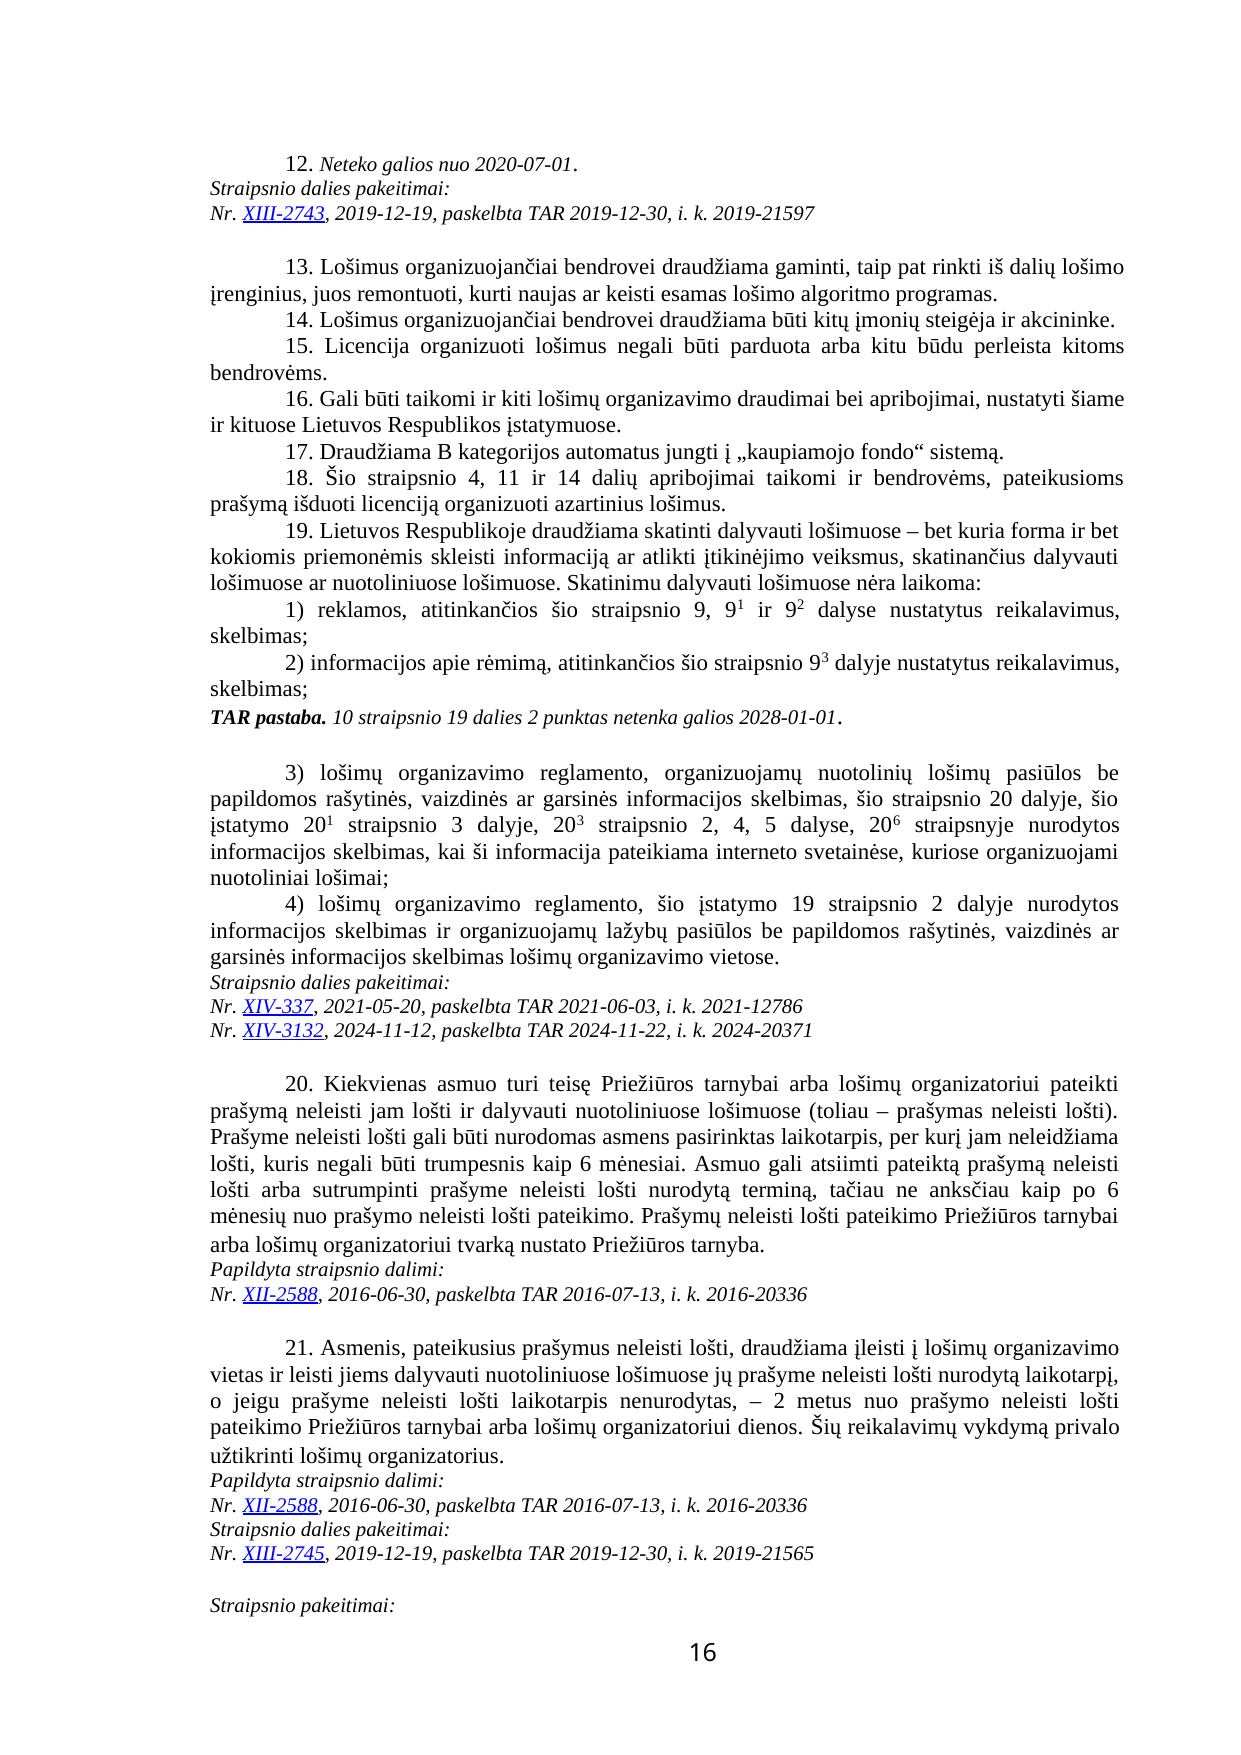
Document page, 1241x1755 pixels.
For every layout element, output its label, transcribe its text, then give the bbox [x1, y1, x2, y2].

text 12. Neteko galios nuo 2020-07-01. [210, 150, 1126, 176]
text Nr. XII-2588, 2016-06-30, paskelbta TAR 2016-07-13, i. k. 2016-20336 [210, 1281, 1120, 1306]
text 13. Lošimus organizuojančiai bendrovei draudžiama gaminti, taip pat rinkti iš dalių lošimo įrenginius, juos remontuoti, kurti naujas ar keisti esamas lošimo algoritmo programas. [210, 253, 1126, 306]
text 21. Asmenis, pateikusius prašymus neleisti lošti, draudžiama įleisti į lošimų organizavimo vietas ir leisti jiems dalyvauti nuotoliniuose lošimuose jų prašyme neleisti lošti nurodytą laikotarpį, o jeigu prašyme neleisti lošti laikotarpis nenurodytas, – 2 metus nuo prašymo neleisti lošti pateikimo Priežiūros tarnybai arba lošimų organizatoriui dienos. Šių reikalavimų vykdymą privalo užtikrinti lošimų organizatorius. [210, 1334, 1120, 1468]
text 4) lošimų organizavimo reglamento, šio įstatymo 19 straipsnio 2 dalyje nurodytos informacijos skelbimas ir organizuojamų lažybų pasiūlos be papildomos rašytinės, vaizdinės ar garsinės informacijos skelbimas lošimų organizavimo vietose. [210, 891, 1120, 969]
text TAR pastaba. 10 straipsnio 19 dalies 2 punktas netenka galios 2028-01-01. [210, 701, 1120, 730]
text Nr. XIV-3132, 2024-11-12, paskelbta TAR 2024-11-22, i. k. 2024-20371 [210, 1018, 1120, 1042]
text Papildyta straipsnio dalimi: [210, 1257, 1120, 1281]
text 3) lošimų organizavimo reglamento, organizuojamų nuotolinių lošimų pasiūlos be papildomos rašytinės, vaizdinės ar garsinės informacijos skelbimas, šio straipsnio 20 dalyje, šio įstatymo 201 straipsnio 3 dalyje, 203 straipsnio 2, 4, 5 dalyse, 206 straipsnyje nurodytos informacijos skelbimas, kai ši informacija pateikiama interneto svetainėse, kuriose organizuojami nuotoliniai lošimai; [210, 759, 1120, 891]
text Nr. XII-2588, 2016-06-30, paskelbta TAR 2016-07-13, i. k. 2016-20336 [210, 1492, 1120, 1517]
text 19. Lietuvos Respublikoje draudžiama skatinti dalyvauti lošimuose – bet kuria forma ir bet kokiomis priemonėmis skleisti informaciją ar atlikti įtikinėjimo veiksmus, skatinančius dalyvauti lošimuose ar nuotoliniuose lošimuose. Skatinimu dalyvauti lošimuose nėra laikoma: [210, 517, 1120, 596]
text 20. Kiekvienas asmuo turi teisę Priežiūros tarnybai arba lošimų organizatoriui pateikti prašymą neleisti jam lošti ir dalyvauti nuotoliniuose lošimuose (toliau – prašymas neleisti lošti). Prašyme neleisti lošti gali būti nurodomas asmens pasirinktas laikotarpis, per kurį jam neleidžiama lošti, kuris negali būti trumpesnis kaip 6 mėnesiai. Asmuo gali atsiimti pateiktą prašymą neleisti lošti arba sutrumpinti prašyme neleisti lošti nurodytą terminą, tačiau ne anksčiau kaip po 6 mėnesių nuo prašymo neleisti lošti pateikimo. Prašymų neleisti lošti pateikimo Priežiūros tarnybai arba lošimų organizatoriui tvarką nustato Priežiūros tarnyba. [210, 1071, 1120, 1257]
text 15. Licencija organizuoti lošimus negali būti parduota arba kitu būdu perleista kitoms bendrovėms. [210, 332, 1126, 385]
text 14. Lošimus organizuojančiai bendrovei draudžiama būti kitų įmonių steigėja ir akcininke. [210, 306, 1126, 332]
text Papildyta straipsnio dalimi: [210, 1468, 1120, 1492]
text 2) informacijos apie rėmimą, atitinkančios šio straipsnio 93 dalyje nustatytus reikalavimus, skelbimas; [210, 648, 1120, 701]
text 1) reklamos, atitinkančios šio straipsnio 9, 91 ir 92 dalyse nustatytus reikalavimus, skelbimas; [210, 596, 1120, 648]
text Straipsnio dalies pakeitimai: [210, 1517, 1120, 1541]
text Nr. XIII-2745, 2019-12-19, paskelbta TAR 2019-12-30, i. k. 2019-21565 [210, 1541, 1120, 1565]
text Straipsnio dalies pakeitimai: [210, 176, 1120, 200]
text Straipsnio dalies pakeitimai: [210, 969, 1120, 994]
text Straipsnio pakeitimai: [210, 1593, 1126, 1617]
text Nr. XIII-2743, 2019-12-19, paskelbta TAR 2019-12-30, i. k. 2019-21597 [210, 200, 1120, 224]
text 16. Gali būti taikomi ir kiti lošimų organizavimo draudimai bei apribojimai, nustatyti šiame ir kituose Lietuvos Respublikos įstatymuose. [210, 385, 1126, 438]
text 17. Draudžiama B kategorijos automatus jungti į „kaupiamojo fondo“ sistemą. [210, 438, 1126, 464]
text 18. Šio straipsnio 4, 11 ir 14 dalių apribojimai taikomi ir bendrovėms, pateikusioms prašymą išduoti licenciją organizuoti azartinius lošimus. [210, 464, 1126, 517]
text Nr. XIV-337, 2021-05-20, paskelbta TAR 2021-06-03, i. k. 2021-12786 [210, 994, 1120, 1018]
